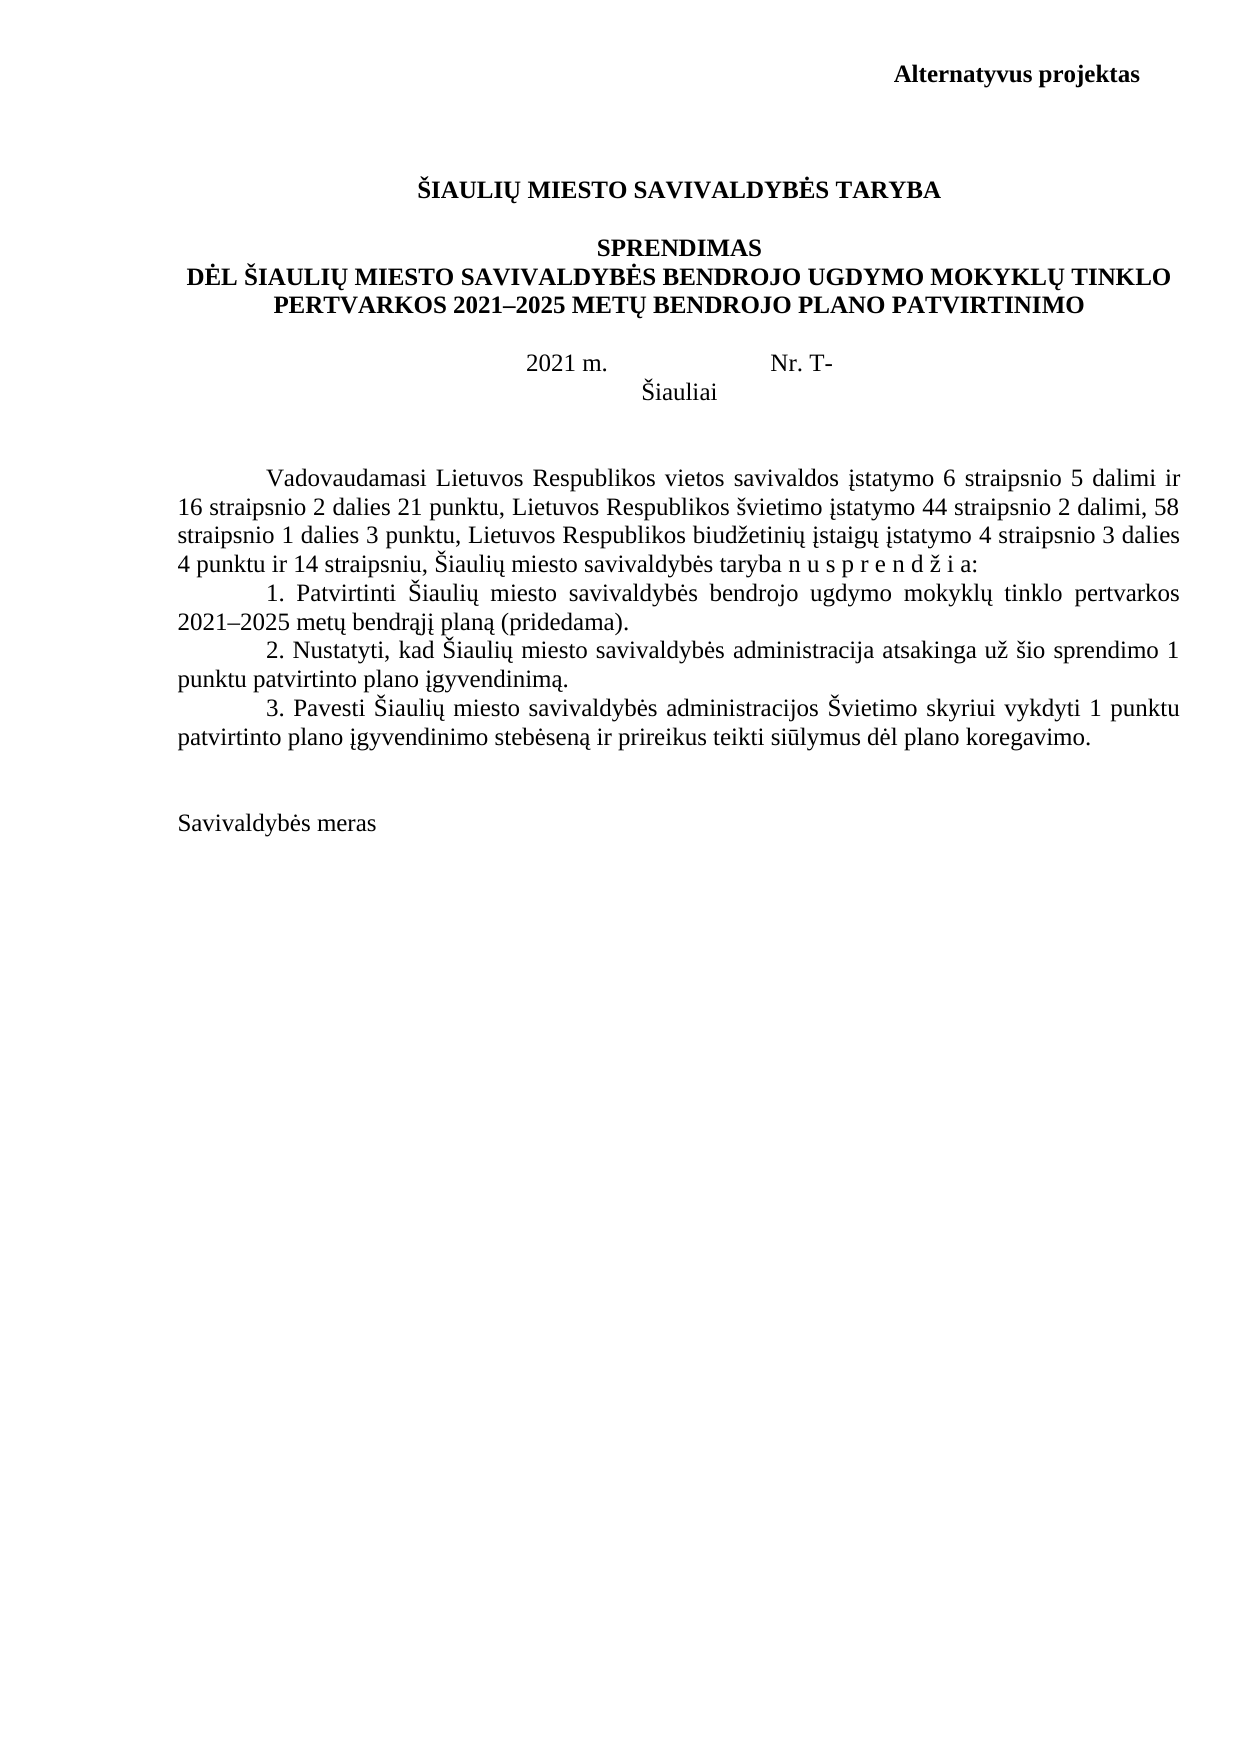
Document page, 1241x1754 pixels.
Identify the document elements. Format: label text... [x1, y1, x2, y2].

text 2021 m. Nr. T- [177, 348, 1181, 377]
text Vadovaudamasi Lietuvos Respublikos vietos savivaldos įstatymo 6 straipsnio 5 dalimi ir 16 straipsnio 2 dalies 21 punktu, Lietuvos Respublikos švietimo įstatymo 44 straipsnio 2 dalimi, 58 straipsnio 1 dalies 3 punktu, Lietuvos Respublikos biudžetinių įstaigų įstatymo 4 straipsnio 3 dalies 4 punktu ir 14 straipsniu, Šiaulių miesto savivaldybės taryba n u s p r e n d ž i a: [177, 463, 1181, 578]
text SPRENDIMAS [177, 233, 1181, 262]
text 1. Patvirtinti Šiaulių miesto savivaldybės bendrojo ugdymo mokyklų tinklo pertvarkos 2021–2025 metų bendrąjį planą (pridedama). [177, 578, 1181, 636]
text dĖL Šiaulių MIESTO SAVIVALDYBĖS BENDROJO UGDYMO MOKYKLŲ TINKLO PERTVARKOS 2021–2025 METŲ BENDROJO PLANO PATVIRTINIMO [177, 262, 1181, 319]
text Savivaldybės meras [177, 808, 1181, 837]
text Šiauliai [177, 377, 1181, 406]
text 2. Nustatyti, kad Šiaulių miesto savivaldybės administracija atsakinga už šio sprendimo 1 punktu patvirtinto plano įgyvendinimą. [177, 636, 1181, 693]
text 3. Pavesti Šiaulių miesto savivaldybės administracijos Švietimo skyriui vykdyti 1 punktu patvirtinto plano įgyvendinimo stebėseną ir prireikus teikti siūlymus dėl plano koregavimo. [177, 693, 1181, 751]
text ŠIAULIŲ MIESTO SAVIVALDYBĖS TARYBA [177, 176, 1181, 204]
